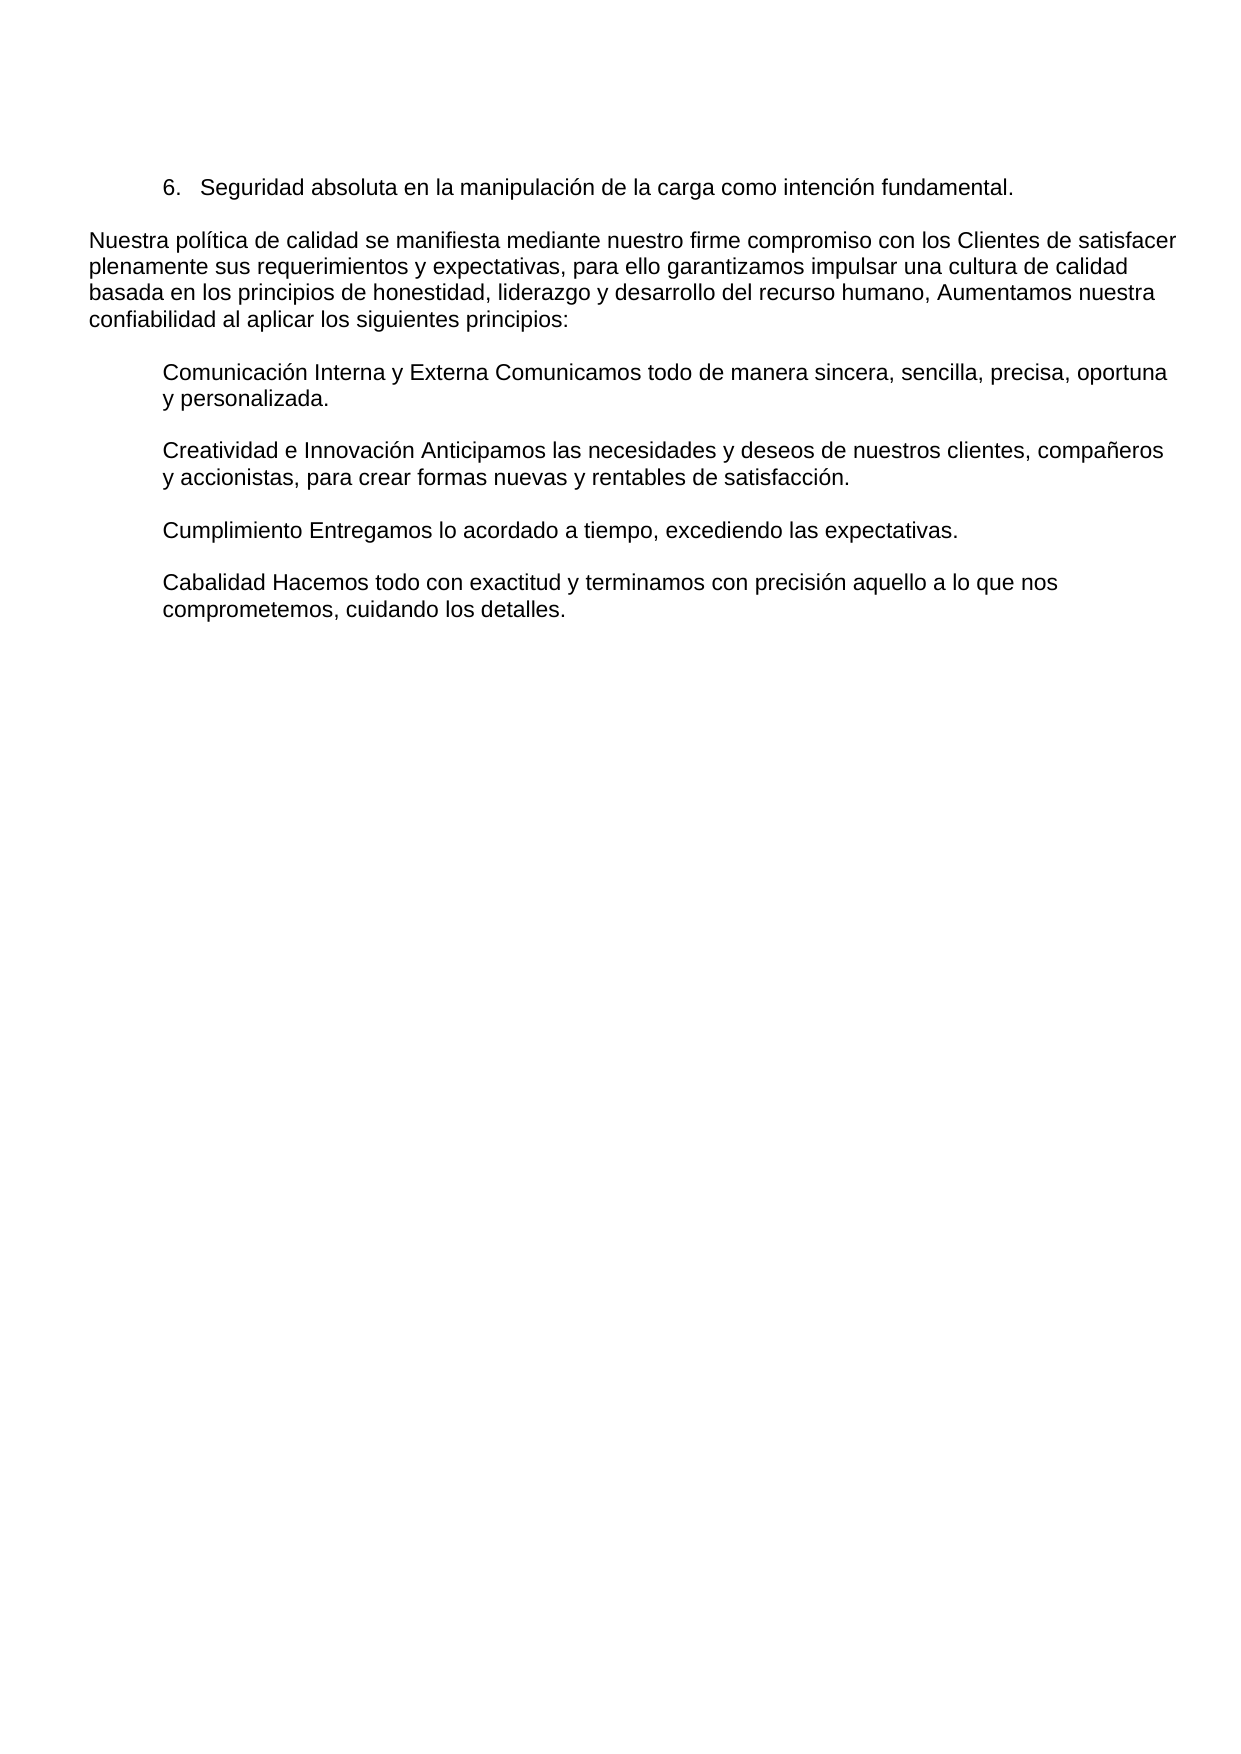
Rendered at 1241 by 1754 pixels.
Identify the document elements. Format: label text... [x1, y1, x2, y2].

text Cabalidad Hacemos todo con exactitud y terminamos con precisión aquello a lo que nos comprometemos, cuidando los detalles. [162, 569, 1181, 622]
text Creatividad e Innovación Anticipamos las necesidades y deseos de nuestros clientes, compañeros y accionistas, para crear formas nuevas y rentables de satisfacción. [162, 437, 1181, 490]
list Seguridad absoluta en la manipulación de la carga como intención fundamental. [162, 174, 1181, 200]
text Nuestra política de calidad se manifiesta mediante nuestro firme compromiso con los Clientes de satisfacer plenamente sus requerimientos y expectativas, para ello garantizamos impulsar una cultura de calidad basada en los principios de honestidad, liderazgo y desarrollo del recurso humano, Aumentamos nuestra confiabilidad al aplicar los siguientes principios: [89, 227, 1181, 332]
text Comunicación Interna y Externa Comunicamos todo de manera sincera, sencilla, precisa, oportuna y personalizada. [162, 358, 1181, 411]
text Cumplimiento Entregamos lo acordado a tiempo, excediendo las expectativas. [89, 517, 1181, 543]
